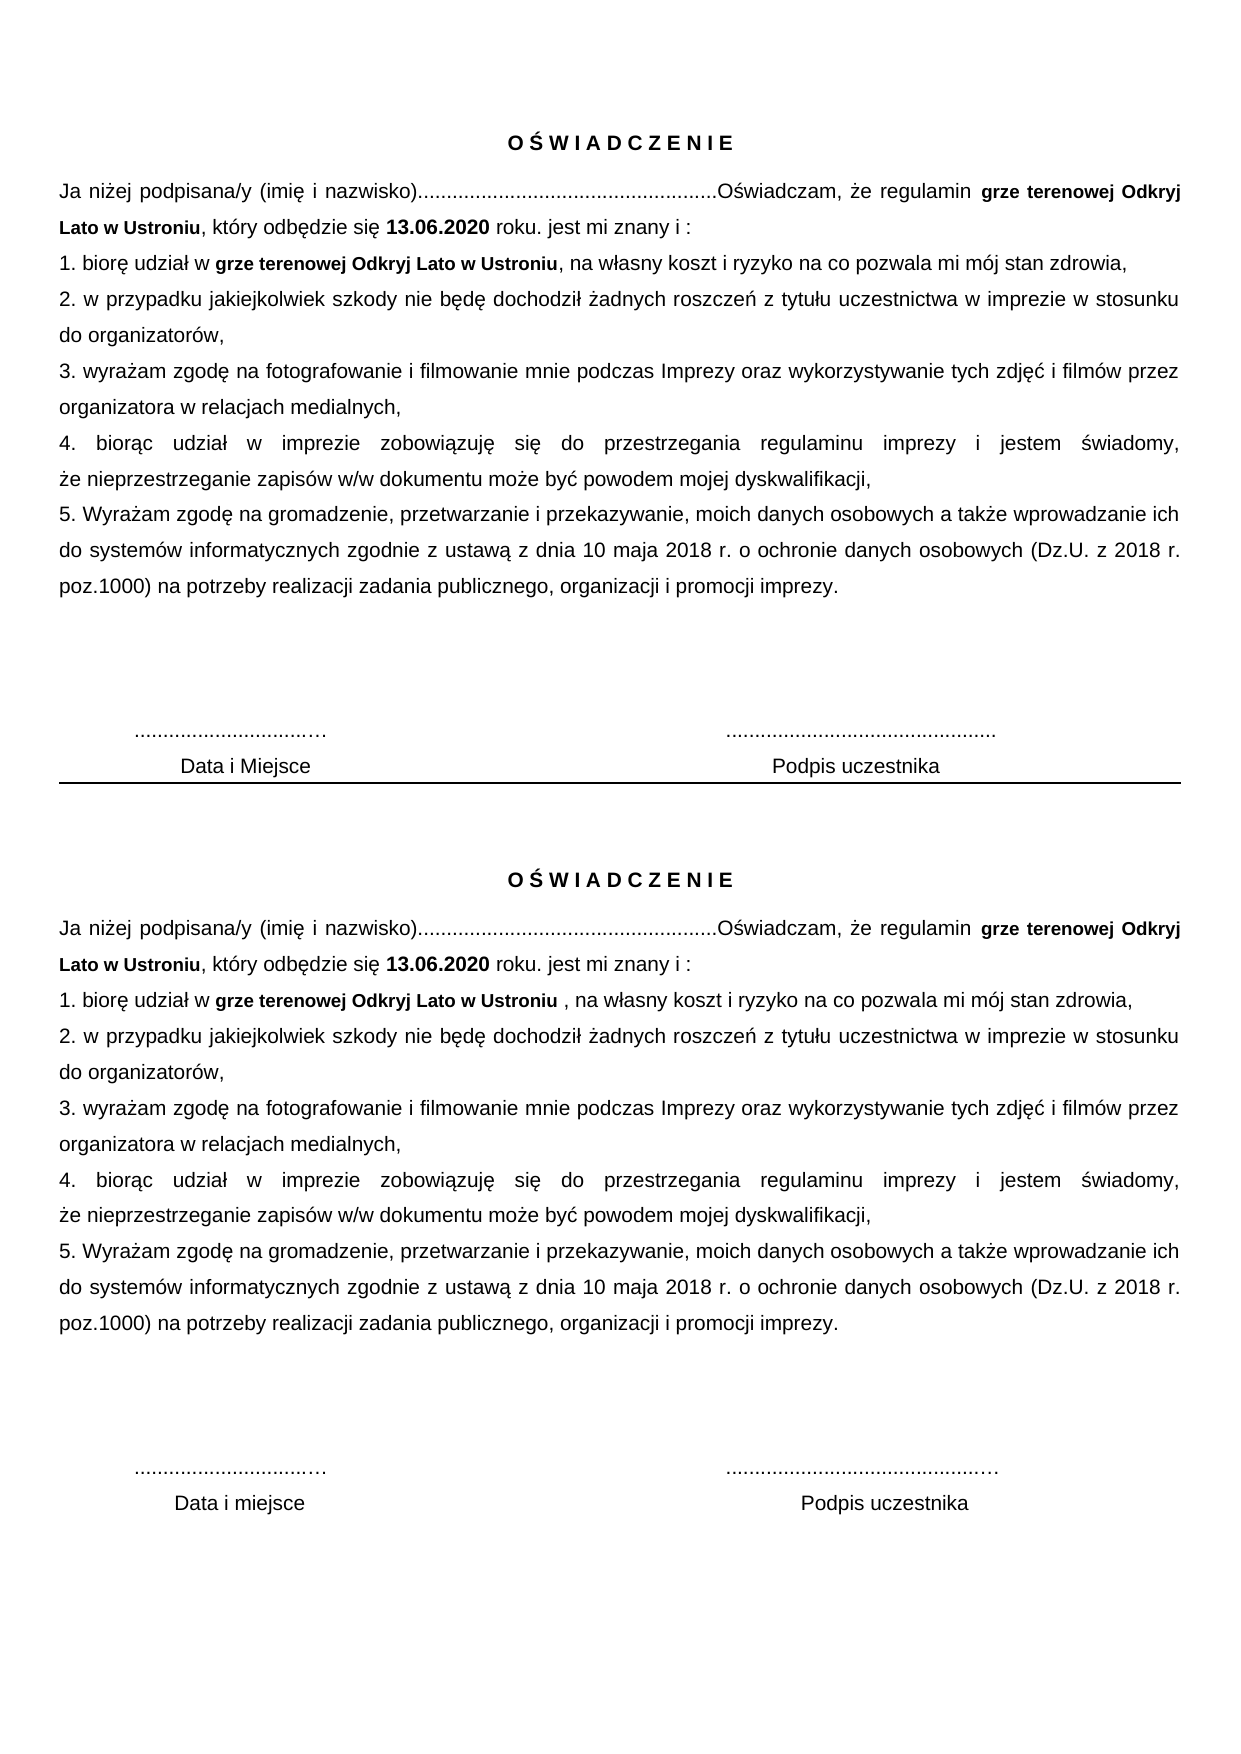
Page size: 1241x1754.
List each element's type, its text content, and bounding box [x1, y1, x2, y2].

text 3. wyrażam zgodę na fotografowanie i filmowanie mnie podczas Imprezy oraz wykorzystywanie tych zdjęć i filmów przez organizatora w relacjach medialnych, [59, 1096, 1181, 1155]
text O Ś W I A D C Z E N I E [59, 868, 1181, 892]
text Data i miejsce Podpis uczestnika [59, 1491, 1181, 1515]
text ..............................… ............................................… [59, 1455, 1181, 1479]
text 5. Wyrażam zgodę na gromadzenie, przetwarzanie i przekazywanie, moich danych osobowych a także wprowadzanie ich do systemów informatycznych zgodnie z ustawą z dnia 10 maja 2018 r. o ochronie danych osobowych (Dz.U. z 2018 r. poz.1000) na potrzeby realizacji zadania publicznego, organizacji i promocji imprezy. [59, 1239, 1181, 1335]
text Ja niżej podpisana/y (imię i nazwisko)....................................................Oświadczam, że regulamin grze terenowej Odkryj Lato w Ustroniu, który odbędzie się 13.06.2020 roku. jest mi znany i : [59, 916, 1181, 976]
text 2. w przypadku jakiejkolwiek szkody nie będę dochodził żadnych roszczeń z tytułu uczestnictwa w imprezie w stosunku do organizatorów, [59, 1024, 1181, 1083]
text 3. wyrażam zgodę na fotografowanie i filmowanie mnie podczas Imprezy oraz wykorzystywanie tych zdjęć i filmów przez organizatora w relacjach medialnych, [59, 358, 1181, 418]
text Ja niżej podpisana/y (imię i nazwisko)....................................................Oświadczam, że regulamin grze terenowej Odkryj Lato w Ustroniu, który odbędzie się 13.06.2020 roku. jest mi znany i : [59, 179, 1181, 239]
text 1. biorę udział w grze terenowej Odkryj Lato w Ustroniu , na własny koszt i ryzyko na co pozwala mi mój stan zdrowia, [59, 988, 1181, 1012]
text ..............................… ............................................... [59, 718, 1181, 742]
text 1. biorę udział w grze terenowej Odkryj Lato w Ustroniu, na własny koszt i ryzyko na co pozwala mi mój stan zdrowia, [59, 251, 1181, 275]
text 4. biorąc udział w imprezie zobowiązuję się do przestrzegania regulaminu imprezy i jestem świadomy, że nieprzestrzeganie zapisów w/w dokumentu może być powodem mojej dyskwalifikacji, [59, 430, 1181, 490]
text Data i Miejsce Podpis uczestnika [59, 754, 1181, 782]
text 4. biorąc udział w imprezie zobowiązuję się do przestrzegania regulaminu imprezy i jestem świadomy, że nieprzestrzeganie zapisów w/w dokumentu może być powodem mojej dyskwalifikacji, [59, 1167, 1181, 1227]
text 2. w przypadku jakiejkolwiek szkody nie będę dochodził żadnych roszczeń z tytułu uczestnictwa w imprezie w stosunku do organizatorów, [59, 287, 1181, 347]
text 5. Wyrażam zgodę na gromadzenie, przetwarzanie i przekazywanie, moich danych osobowych a także wprowadzanie ich do systemów informatycznych zgodnie z ustawą z dnia 10 maja 2018 r. o ochronie danych osobowych (Dz.U. z 2018 r. poz.1000) na potrzeby realizacji zadania publicznego, organizacji i promocji imprezy. [59, 502, 1181, 598]
text O Ś W I A D C Z E N I E [59, 131, 1181, 155]
